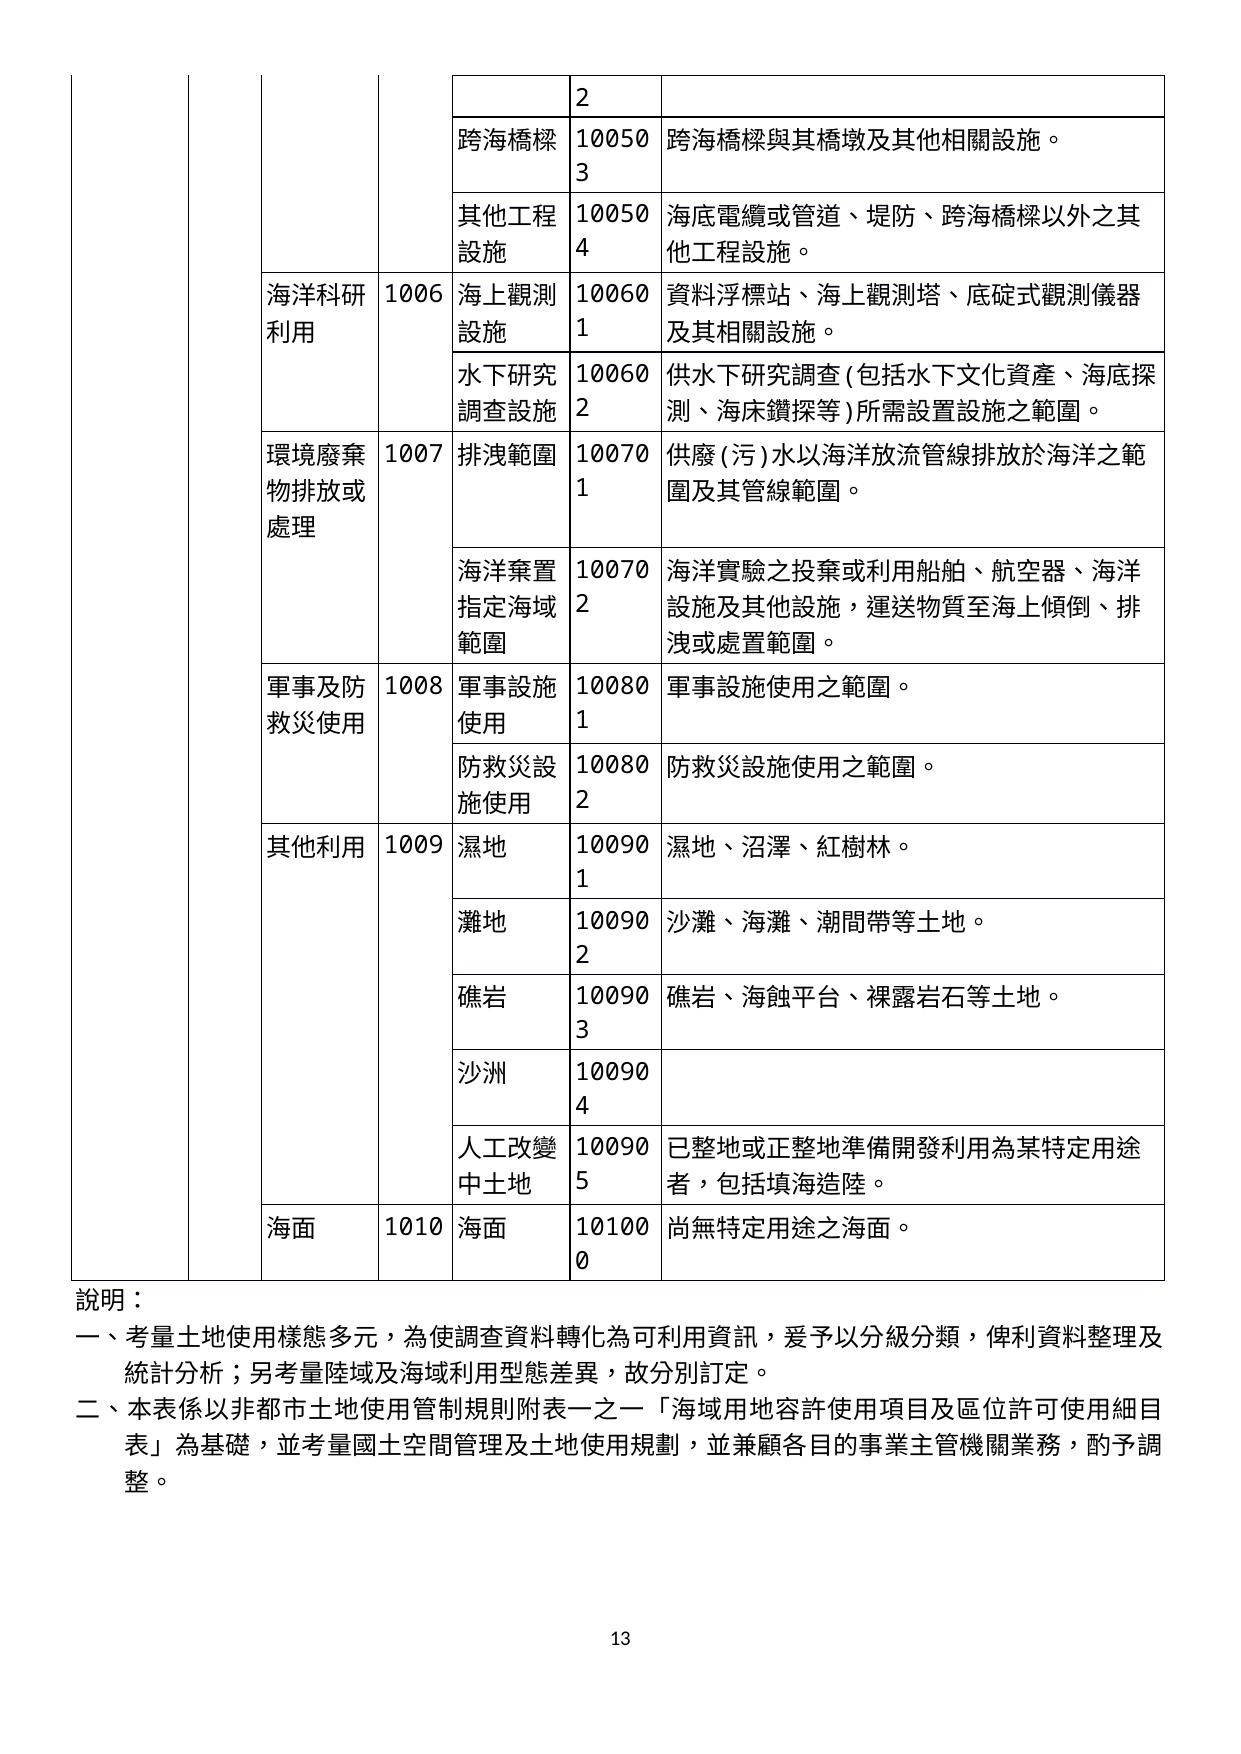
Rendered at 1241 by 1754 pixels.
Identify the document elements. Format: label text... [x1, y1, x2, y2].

table_cell [379, 974, 452, 1049]
table_cell [189, 351, 261, 431]
table_cell 海上觀測設施 [453, 273, 569, 351]
table_cell [262, 898, 378, 974]
table_cell 資料浮標站、海上觀測塔、底碇式觀測儀器及其相關設施。 [662, 273, 1164, 351]
table_cell [262, 192, 378, 272]
table_cell [379, 192, 452, 272]
table_cell 濕地、沼澤、紅樹林。 [662, 824, 1164, 898]
table_cell 2 [571, 76, 661, 116]
table_cell [72, 116, 188, 192]
table_cell 100904 [571, 1050, 661, 1124]
table_cell 100702 [571, 548, 661, 663]
table_cell 1006 [379, 273, 452, 351]
table_cell [189, 116, 261, 192]
table_cell [189, 663, 261, 743]
table_cell [262, 116, 378, 192]
table_cell [72, 1049, 188, 1124]
table_cell [72, 192, 188, 272]
table_cell 100901 [571, 824, 661, 898]
table_cell [662, 1050, 1164, 1124]
table_cell [262, 743, 378, 823]
table_cell [72, 1204, 188, 1280]
table_cell [379, 351, 452, 431]
table_cell 尚無特定用途之海面。 [662, 1205, 1164, 1280]
table_cell [189, 75, 261, 116]
table_cell [72, 547, 188, 663]
table_cell 濕地 [453, 824, 569, 898]
table_cell 100802 [571, 744, 661, 823]
table_cell 防救災設施使用之範圍。 [662, 744, 1164, 823]
table_cell 水下研究調查設施 [453, 353, 569, 431]
text 二、本表係以非都市土地使用管制規則附表一之一「海域用地容許使用項目及區位許可使用細目表」為基礎，並考量國土空間管理及土地使用規劃，並兼顧各目的事業主管機關業務，酌予調整。 [75, 1389, 1165, 1498]
table_cell [262, 75, 378, 116]
table_cell [72, 351, 188, 431]
table_cell [189, 898, 261, 974]
table_cell [262, 974, 378, 1049]
table_cell 人工改變中土地 [453, 1126, 569, 1204]
table_cell [379, 116, 452, 192]
table_cell [72, 743, 188, 823]
table_cell 海洋棄置指定海域範圍 [453, 548, 569, 663]
table_cell [72, 431, 188, 547]
table_cell 排洩範圍 [453, 432, 569, 547]
table_cell [189, 1125, 261, 1204]
table_cell 100504 [571, 193, 661, 272]
table_cell [262, 351, 378, 431]
table_cell 礁岩、海蝕平台、裸露岩石等土地。 [662, 975, 1164, 1049]
table_cell [72, 823, 188, 898]
table_cell 其他利用 [262, 824, 378, 898]
table_cell [262, 547, 378, 663]
table_cell 跨海橋樑與其橋墩及其他相關設施。 [662, 118, 1164, 192]
table_cell 100902 [571, 899, 661, 974]
table_cell 100602 [571, 353, 661, 431]
table_cell 100701 [571, 432, 661, 547]
table_cell 100903 [571, 975, 661, 1049]
table_cell 1010 [379, 1205, 452, 1280]
table_cell [453, 76, 569, 116]
table_cell [72, 1125, 188, 1204]
table_cell 灘地 [453, 899, 569, 974]
table_cell 其他工程設施 [453, 193, 569, 272]
table_cell 供廢(污)水以海洋放流管線排放於海洋之範圍及其管線範圍。 [662, 432, 1164, 547]
text 一、考量土地使用樣態多元，為使調查資料轉化為可利用資訊，爰予以分級分類，俾利資料整理及統計分析；另考量陸域及海域利用型態差異，故分別訂定。 [75, 1317, 1165, 1389]
table_cell [379, 743, 452, 823]
table_cell [379, 547, 452, 663]
table_cell [379, 75, 452, 116]
table_cell 軍事設施使用 [453, 664, 569, 743]
table_cell [379, 1125, 452, 1204]
table_cell 100601 [571, 273, 661, 351]
table_cell [262, 1125, 378, 1204]
table_cell [72, 75, 188, 116]
table_cell [189, 192, 261, 272]
table_cell 100503 [571, 118, 661, 192]
table_cell 101000 [571, 1205, 661, 1280]
table_cell 軍事及防救災使用 [262, 664, 378, 743]
table_cell [662, 76, 1164, 116]
table_cell [262, 1049, 378, 1124]
table_cell [72, 272, 188, 351]
table_cell 環境廢棄物排放或處理 [262, 432, 378, 547]
table_cell [189, 1049, 261, 1124]
table_cell 海底電纜或管道、堤防、跨海橋樑以外之其他工程設施。 [662, 193, 1164, 272]
table_cell 沙洲 [453, 1050, 569, 1124]
table_cell [189, 823, 261, 898]
table_cell [72, 974, 188, 1049]
table_cell [189, 431, 261, 547]
table_cell 供水下研究調查(包括水下文化資產、海底探測、海床鑽探等)所需設置設施之範圍。 [662, 353, 1164, 431]
table_cell 已整地或正整地準備開發利用為某特定用途者，包括填海造陸。 [662, 1126, 1164, 1204]
table_cell 1007 [379, 432, 452, 547]
table_cell [379, 1049, 452, 1124]
table_cell [189, 743, 261, 823]
table_cell [72, 663, 188, 743]
table_cell [189, 974, 261, 1049]
table_cell 跨海橋樑 [453, 118, 569, 192]
table_cell 1008 [379, 664, 452, 743]
table_cell [189, 1204, 261, 1280]
table_cell 1009 [379, 824, 452, 898]
text 說明： [75, 1281, 1165, 1317]
table_cell 礁岩 [453, 975, 569, 1049]
table_cell 防救災設施使用 [453, 744, 569, 823]
table_cell 海面 [453, 1205, 569, 1280]
table_cell 100801 [571, 664, 661, 743]
table_cell 沙灘、海灘、潮間帶等土地。 [662, 899, 1164, 974]
table_cell [189, 272, 261, 351]
table_cell [72, 898, 188, 974]
table_cell [189, 547, 261, 663]
table_cell 海面 [262, 1205, 378, 1280]
table_cell 海洋實驗之投棄或利用船舶、航空器、海洋設施及其他設施，運送物質至海上傾倒、排洩或處置範圍。 [662, 548, 1164, 663]
table_cell 100905 [571, 1126, 661, 1204]
table_cell 軍事設施使用之範圍。 [662, 664, 1164, 743]
table_cell [379, 898, 452, 974]
table_cell 海洋科研利用 [262, 273, 378, 351]
